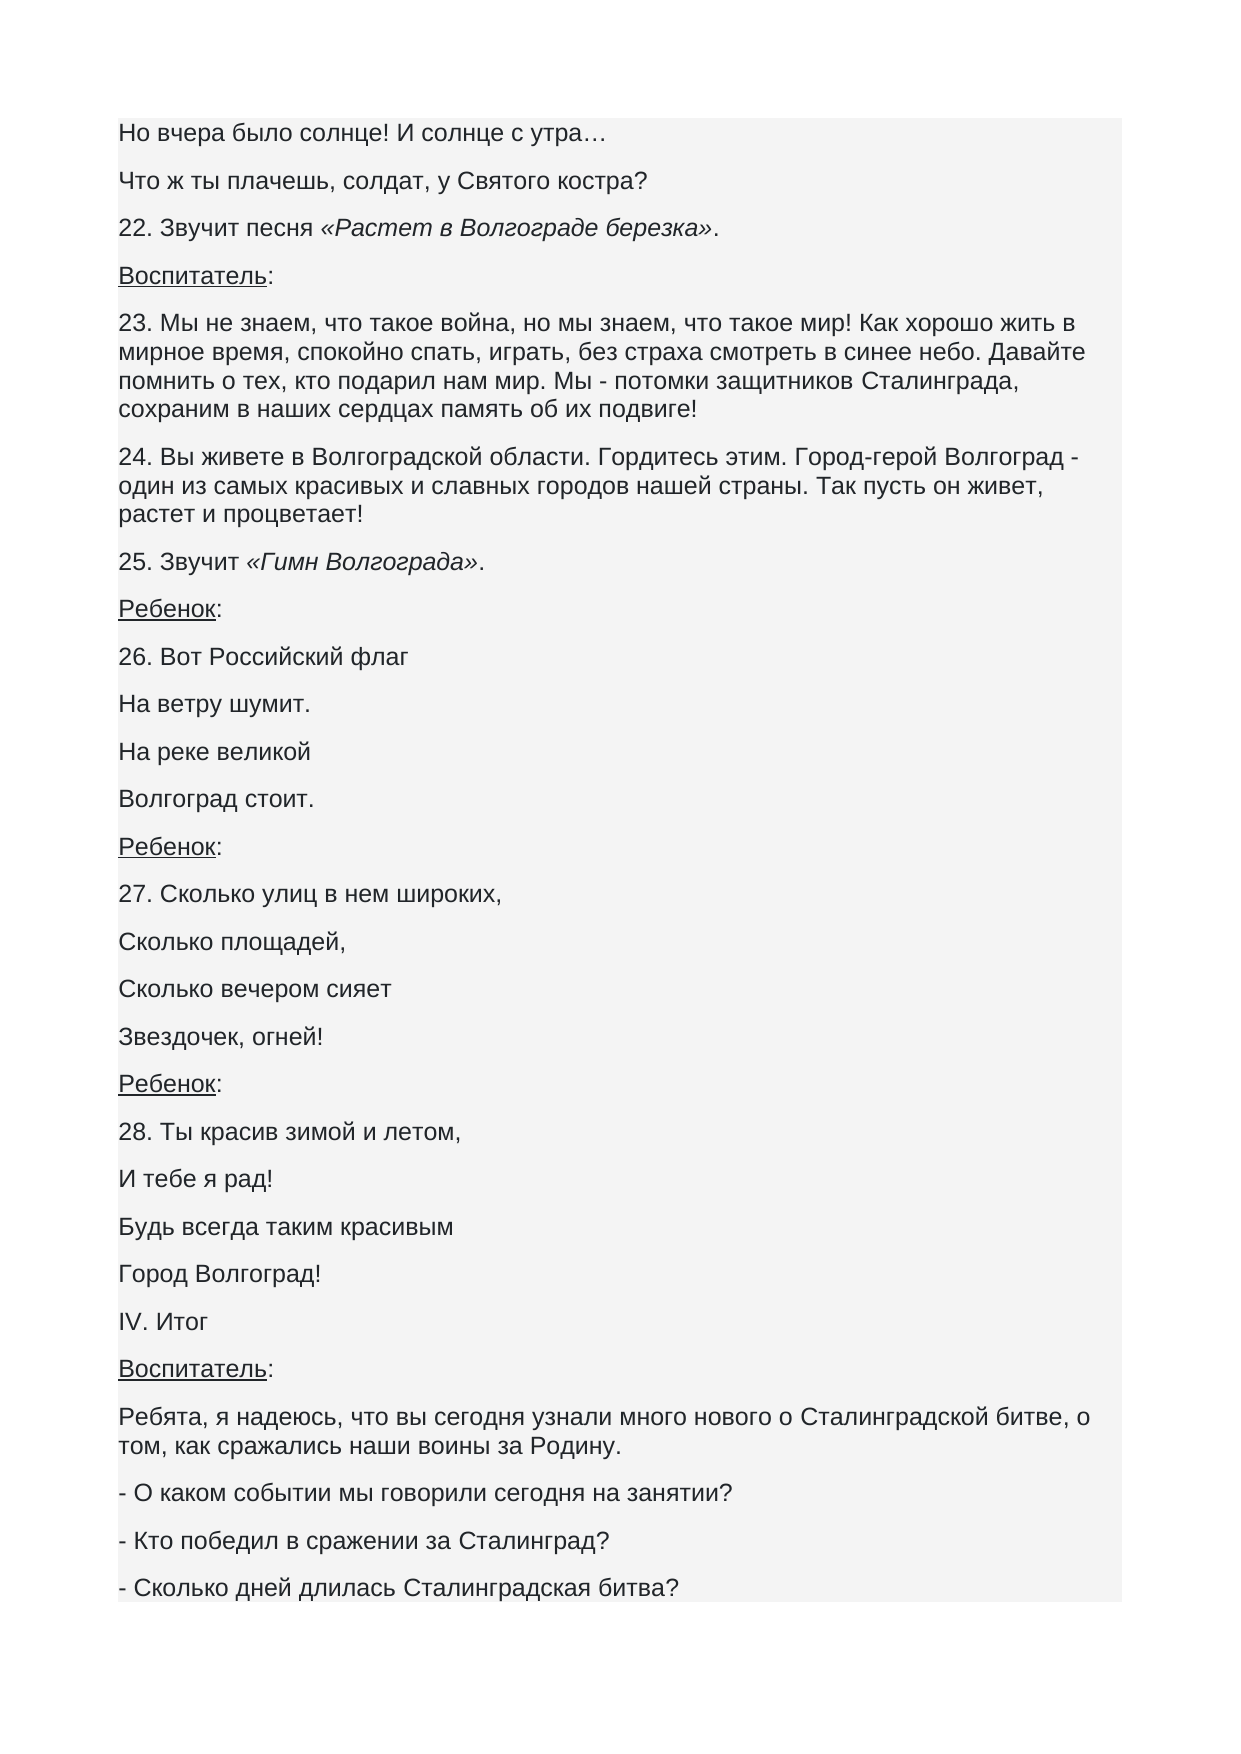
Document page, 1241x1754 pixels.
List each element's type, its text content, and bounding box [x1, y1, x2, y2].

text 26. Вот Российский флаг [118, 642, 1122, 671]
text 22. Звучит песня «Растет в Волгограде березка». [118, 213, 1122, 242]
text Волгоград стоит. [118, 784, 1122, 813]
text Сколько площадей, [118, 927, 1122, 956]
text Воспитатель: [118, 261, 1122, 289]
text 25. Звучит «Гимн Волгограда». [118, 547, 1122, 576]
text Ребята, я надеюсь, что вы сегодня узнали много нового о Сталинградской битве, о том, как сражались наши воины за Родину. [118, 1402, 1122, 1459]
text - Кто победил в сражении за Сталинград? [118, 1526, 1122, 1554]
text На ветру шумит. [118, 689, 1122, 718]
text И тебе я рад! [118, 1164, 1122, 1193]
text - О каком событии мы говорили сегодня на занятии? [118, 1478, 1122, 1507]
text Воспитатель: [118, 1354, 1122, 1383]
text Будь всегда таким красивым [118, 1212, 1122, 1241]
text Город Волгоград! [118, 1259, 1122, 1288]
text Ребенок: [118, 832, 1122, 861]
text Сколько вечером сияет [118, 974, 1122, 1003]
text На реке великой [118, 737, 1122, 766]
text Ребенок: [118, 594, 1122, 623]
text Ребенок: [118, 1069, 1122, 1098]
text - Сколько дней длилась Сталинградская битва? [118, 1573, 1122, 1602]
text 27. Сколько улиц в нем широких, [118, 879, 1122, 908]
text 23. Мы не знаем, что такое война, но мы знаем, что такое мир! Как хорошо жить в мирное время, спокойно спать, играть, без страха смотреть в синее небо. Давайте помнить о тех, кто подарил нам мир. Мы - потомки защитников Сталинграда, сохраним в наших сердцах память об их подвиге! [118, 308, 1122, 423]
text 28. Ты красив зимой и летом, [118, 1117, 1122, 1146]
text Звездочек, огней! [118, 1022, 1122, 1051]
text Что ж ты плачешь, солдат, у Святого костра? [118, 166, 1122, 194]
text 24. Вы живете в Волгоградской области. Гордитесь этим. Город-герой Волгоград - один из самых красивых и славных городов нашей страны. Так пусть он живет, растет и процветает! [118, 442, 1122, 528]
text IV. Итог [118, 1307, 1122, 1336]
text Но вчера было солнце! И солнце с утра… [118, 118, 1122, 147]
